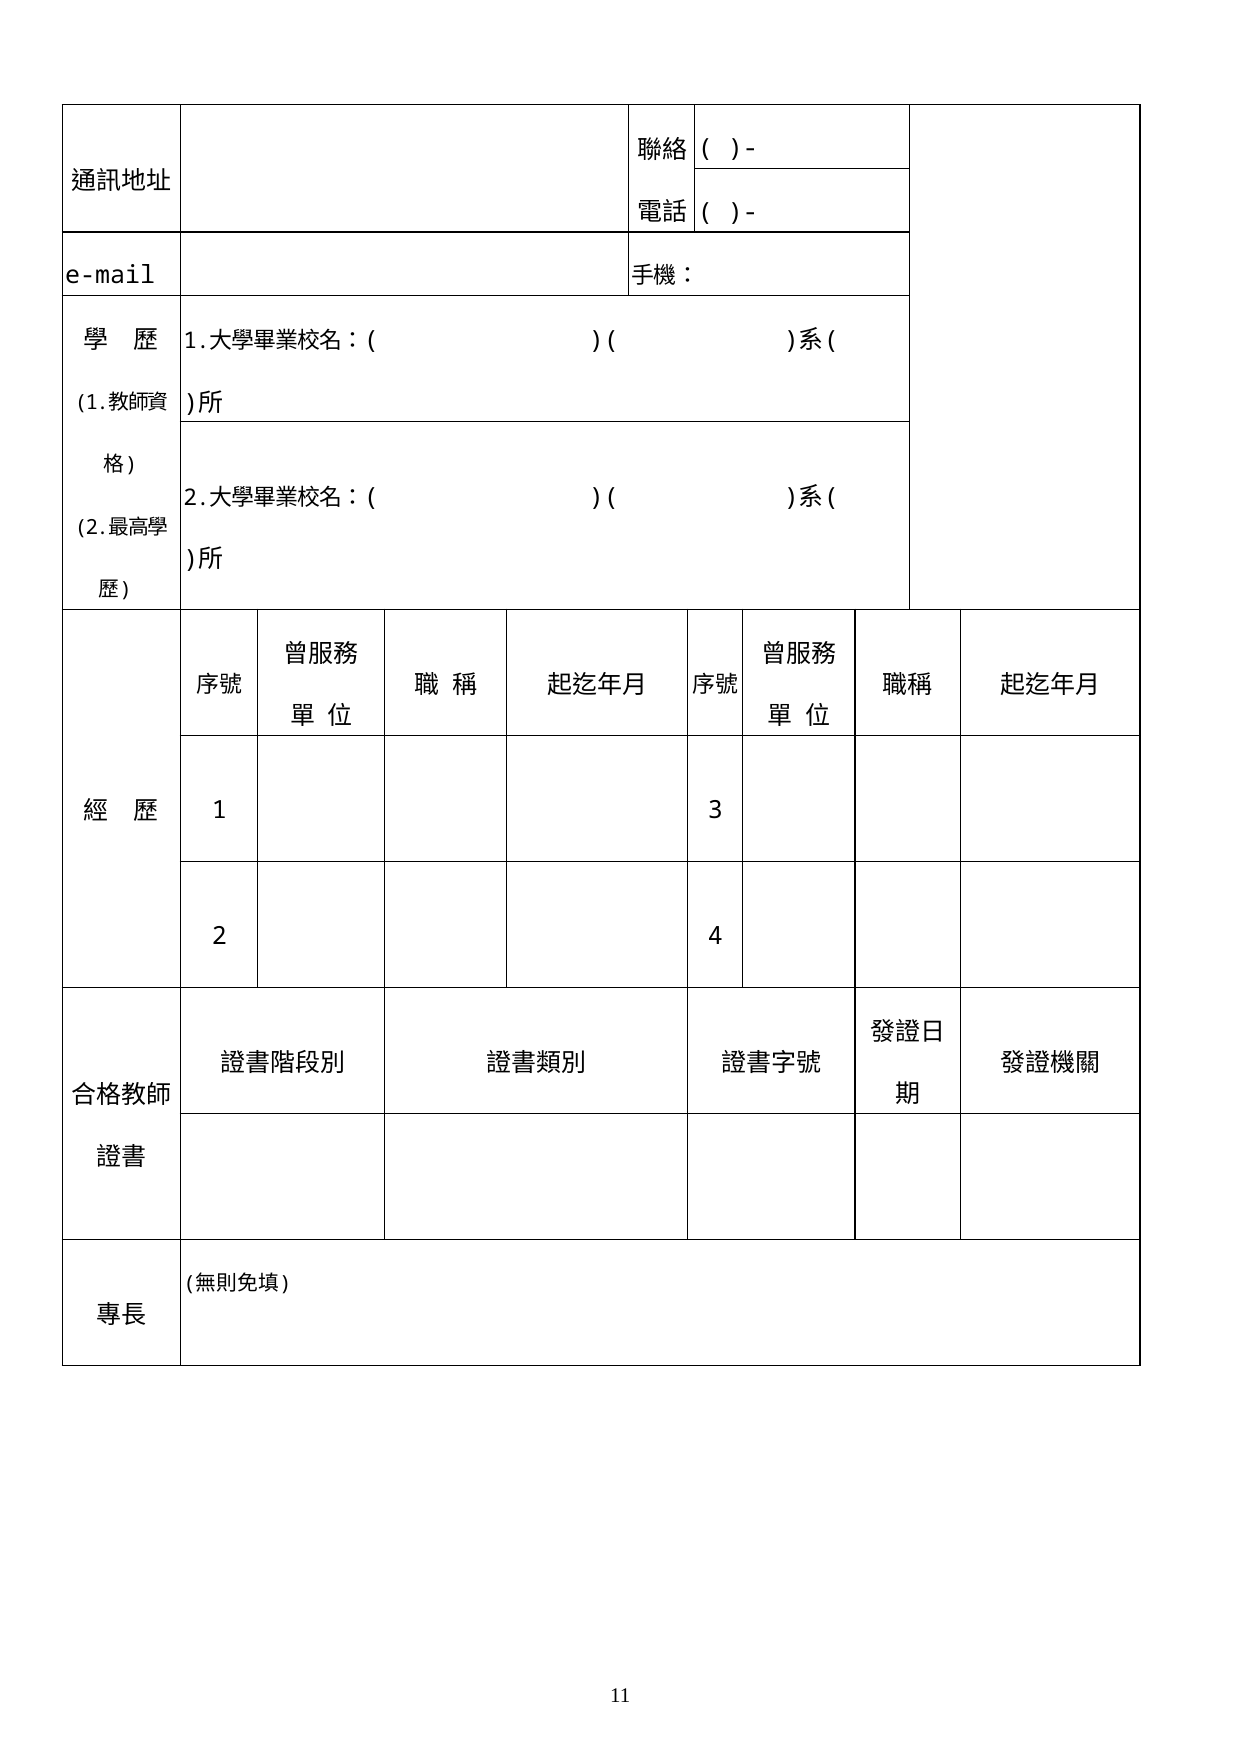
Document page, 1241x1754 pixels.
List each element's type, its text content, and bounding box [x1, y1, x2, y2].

table_cell 序號 [688, 610, 742, 734]
table_cell 證書字號 [688, 988, 854, 1113]
table_cell [181, 1114, 384, 1239]
table_cell [961, 1114, 1139, 1239]
table_cell [385, 862, 506, 987]
table_cell [961, 862, 1139, 987]
table_cell ( )- [695, 169, 909, 231]
table_cell 1.大學畢業校名：( )( )系( )所 [181, 296, 909, 421]
table_cell [961, 736, 1139, 861]
table_cell [856, 862, 960, 987]
table_cell [385, 1114, 687, 1239]
table_cell 手機： [629, 233, 909, 295]
table_cell 通訊地址 [63, 105, 180, 231]
table_cell [743, 862, 854, 987]
table_cell 4 [688, 862, 742, 987]
table_cell 證書類別 [385, 988, 687, 1113]
table_cell [385, 736, 506, 861]
table_cell (無則免填) [181, 1240, 1139, 1365]
table_cell [258, 862, 384, 987]
table_cell 聯絡 電話 [629, 105, 694, 231]
table_cell e-mail [63, 233, 180, 295]
table_cell 曾服務 單 位 [743, 610, 854, 734]
table_cell 職稱 [856, 610, 960, 734]
table_cell [181, 105, 628, 231]
table_cell 序號 [181, 610, 257, 734]
table_cell [910, 105, 1139, 608]
table_cell 3 [688, 736, 742, 861]
table_cell [181, 233, 628, 295]
table_cell 2 [181, 862, 257, 987]
table_cell 1 [181, 736, 257, 861]
table_cell 發證日期 [856, 988, 960, 1113]
table_cell 學 歷 (1.教師資格) (2.最高學歷) [63, 296, 180, 608]
table_cell [688, 1114, 854, 1239]
table_cell 發證機關 [961, 988, 1139, 1113]
table_cell 起迄年月 [961, 610, 1139, 734]
table_cell [507, 736, 687, 861]
table_cell 起迄年月 [507, 610, 687, 734]
table_cell 證書階段別 [181, 988, 384, 1113]
table_cell [856, 736, 960, 861]
table_cell 合格教師證書 [63, 988, 180, 1239]
table_cell 經 歷 [63, 610, 180, 987]
table_cell [258, 736, 384, 861]
table_cell 專長 [63, 1240, 180, 1365]
table_cell [743, 736, 854, 861]
table_cell [507, 862, 687, 987]
table_cell 職 稱 [385, 610, 506, 734]
table_cell 2.大學畢業校名：( )( )系( )所 [181, 422, 909, 608]
table_cell [856, 1114, 960, 1239]
table_cell 曾服務 單 位 [258, 610, 384, 734]
table_cell ( )- [695, 105, 909, 168]
